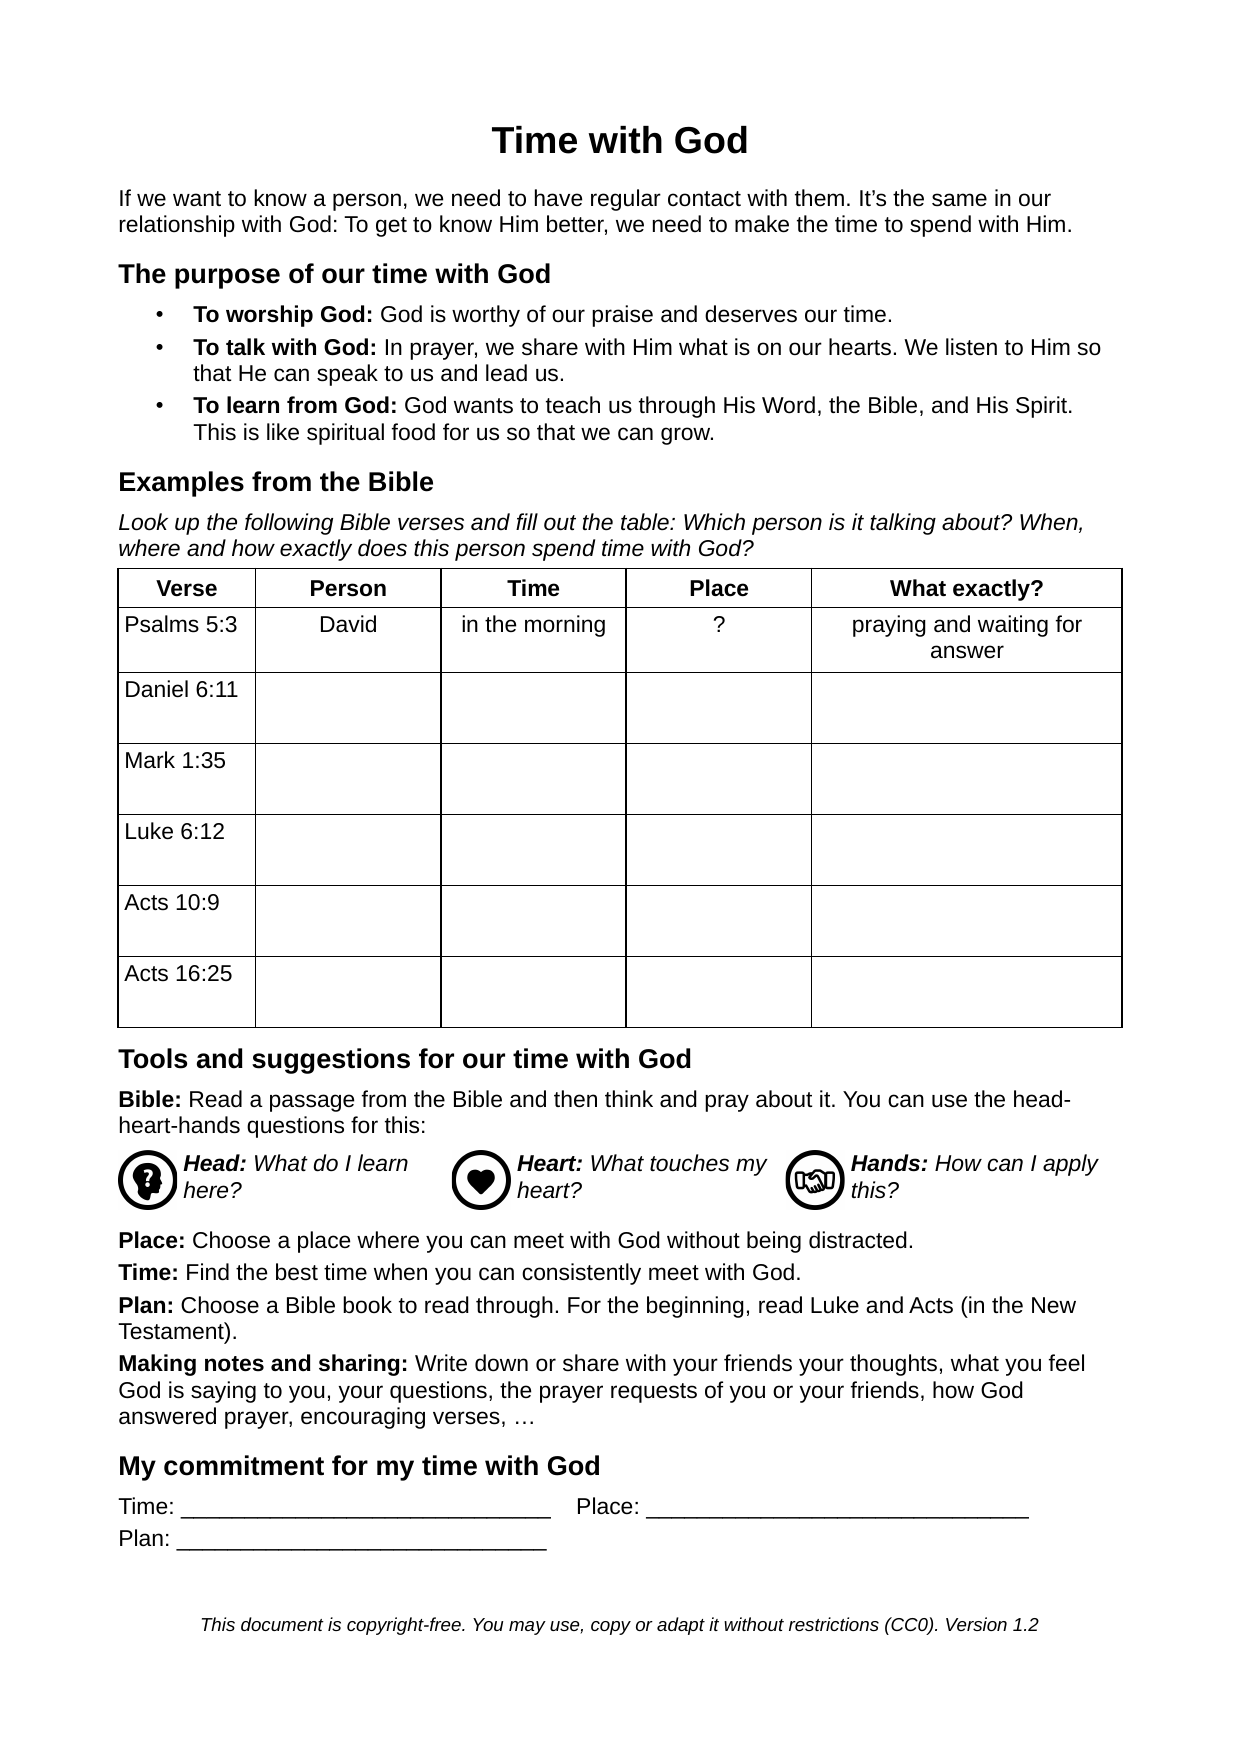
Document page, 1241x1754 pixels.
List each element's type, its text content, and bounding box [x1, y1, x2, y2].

text If we want to know a person, we need to have regular contact with them. It’s the same in our relationship with God: To get to know Him better, we need to make the time to spend with Him. [118, 185, 1122, 238]
table_header Verse [119, 569, 255, 607]
table_cell [812, 815, 1121, 884]
table_header Heart: What touches my heart? [517, 1150, 786, 1215]
table_cell ? [627, 608, 811, 672]
table_header Head: What do I learn here? [183, 1150, 452, 1215]
subtitle Tools and suggestions for our time with God [118, 1043, 1122, 1074]
table_cell [442, 957, 625, 1026]
table_cell [812, 886, 1121, 956]
table_cell [812, 744, 1121, 814]
table_cell praying and waiting for answer [812, 608, 1121, 672]
table_cell [256, 815, 440, 884]
table_cell [256, 957, 440, 1026]
picture [785, 1150, 845, 1210]
table_header [118, 1150, 183, 1215]
table_cell David [256, 608, 440, 672]
picture [451, 1150, 511, 1210]
list To talk with God: In prayer, we share with Him what is on our hearts. We listen to Him so that He can speak to us and lead us. [156, 334, 1122, 386]
table_cell [627, 957, 811, 1026]
table_header What exactly? [812, 569, 1121, 607]
table_cell [442, 673, 625, 743]
table_cell Acts 16:25 [119, 957, 255, 1026]
table_cell [256, 673, 440, 743]
table_cell [812, 957, 1121, 1026]
table_cell [442, 886, 625, 956]
table_cell Daniel 6:11 [119, 673, 255, 743]
text Making notes and sharing: Write down or share with your friends your thoughts, what you feel God is saying to you, your questions, the prayer requests of you or your friends, how God answered prayer, encouraging verses, … [118, 1350, 1122, 1429]
text Look up the following Bible verses and fill out the table: Which person is it talking about? When, where and how exactly does this person spend time with God? [118, 509, 1122, 561]
table_cell [442, 744, 625, 814]
list To worship God: God is worthy of our praise and deserves our time. [156, 301, 1122, 328]
subtitle The purpose of our time with God [118, 258, 1122, 289]
subtitle Examples from the Bible [118, 466, 1122, 497]
table_cell Acts 10:9 [119, 886, 255, 956]
table_cell Luke 6:12 [119, 815, 255, 884]
table_cell [256, 744, 440, 814]
table_header [786, 1150, 851, 1215]
table_header Place [627, 569, 811, 607]
picture [118, 1150, 178, 1210]
table_header Person [256, 569, 440, 607]
table_header [452, 1150, 517, 1215]
table_header Hands: How can I apply this? [851, 1150, 1122, 1215]
text Time: Find the best time when you can consistently meet with God. [118, 1259, 1122, 1286]
text Time: _____________________________ Place: ______________________________ [118, 1493, 1122, 1519]
list To learn from God: God wants to teach us through His Word, the Bible, and His Spirit. This is like spiritual food for us so that we can grow. [156, 392, 1122, 445]
text Place: Choose a place where you can meet with God without being distracted. [118, 1227, 1122, 1253]
subtitle My commitment for my time with God [118, 1450, 1122, 1481]
table_cell Psalms 5:3 [119, 608, 255, 672]
table_cell Mark 1:35 [119, 744, 255, 814]
table_cell [812, 673, 1121, 743]
table_cell [442, 815, 625, 884]
text Plan: Choose a Bible book to read through. For the beginning, read Luke and Acts (in the New Testament). [118, 1292, 1122, 1344]
table_cell [627, 744, 811, 814]
table_cell [627, 815, 811, 884]
table_cell [627, 673, 811, 743]
subtitle Time with God [118, 118, 1122, 161]
text Bible: Read a passage from the Bible and then think and pray about it. You can use the head-heart-hands questions for this: [118, 1086, 1122, 1138]
table_cell in the morning [442, 608, 625, 672]
table_header Time [442, 569, 625, 607]
table_cell [627, 886, 811, 956]
table_cell [256, 886, 440, 956]
text Plan: _____________________________ [118, 1525, 1122, 1552]
